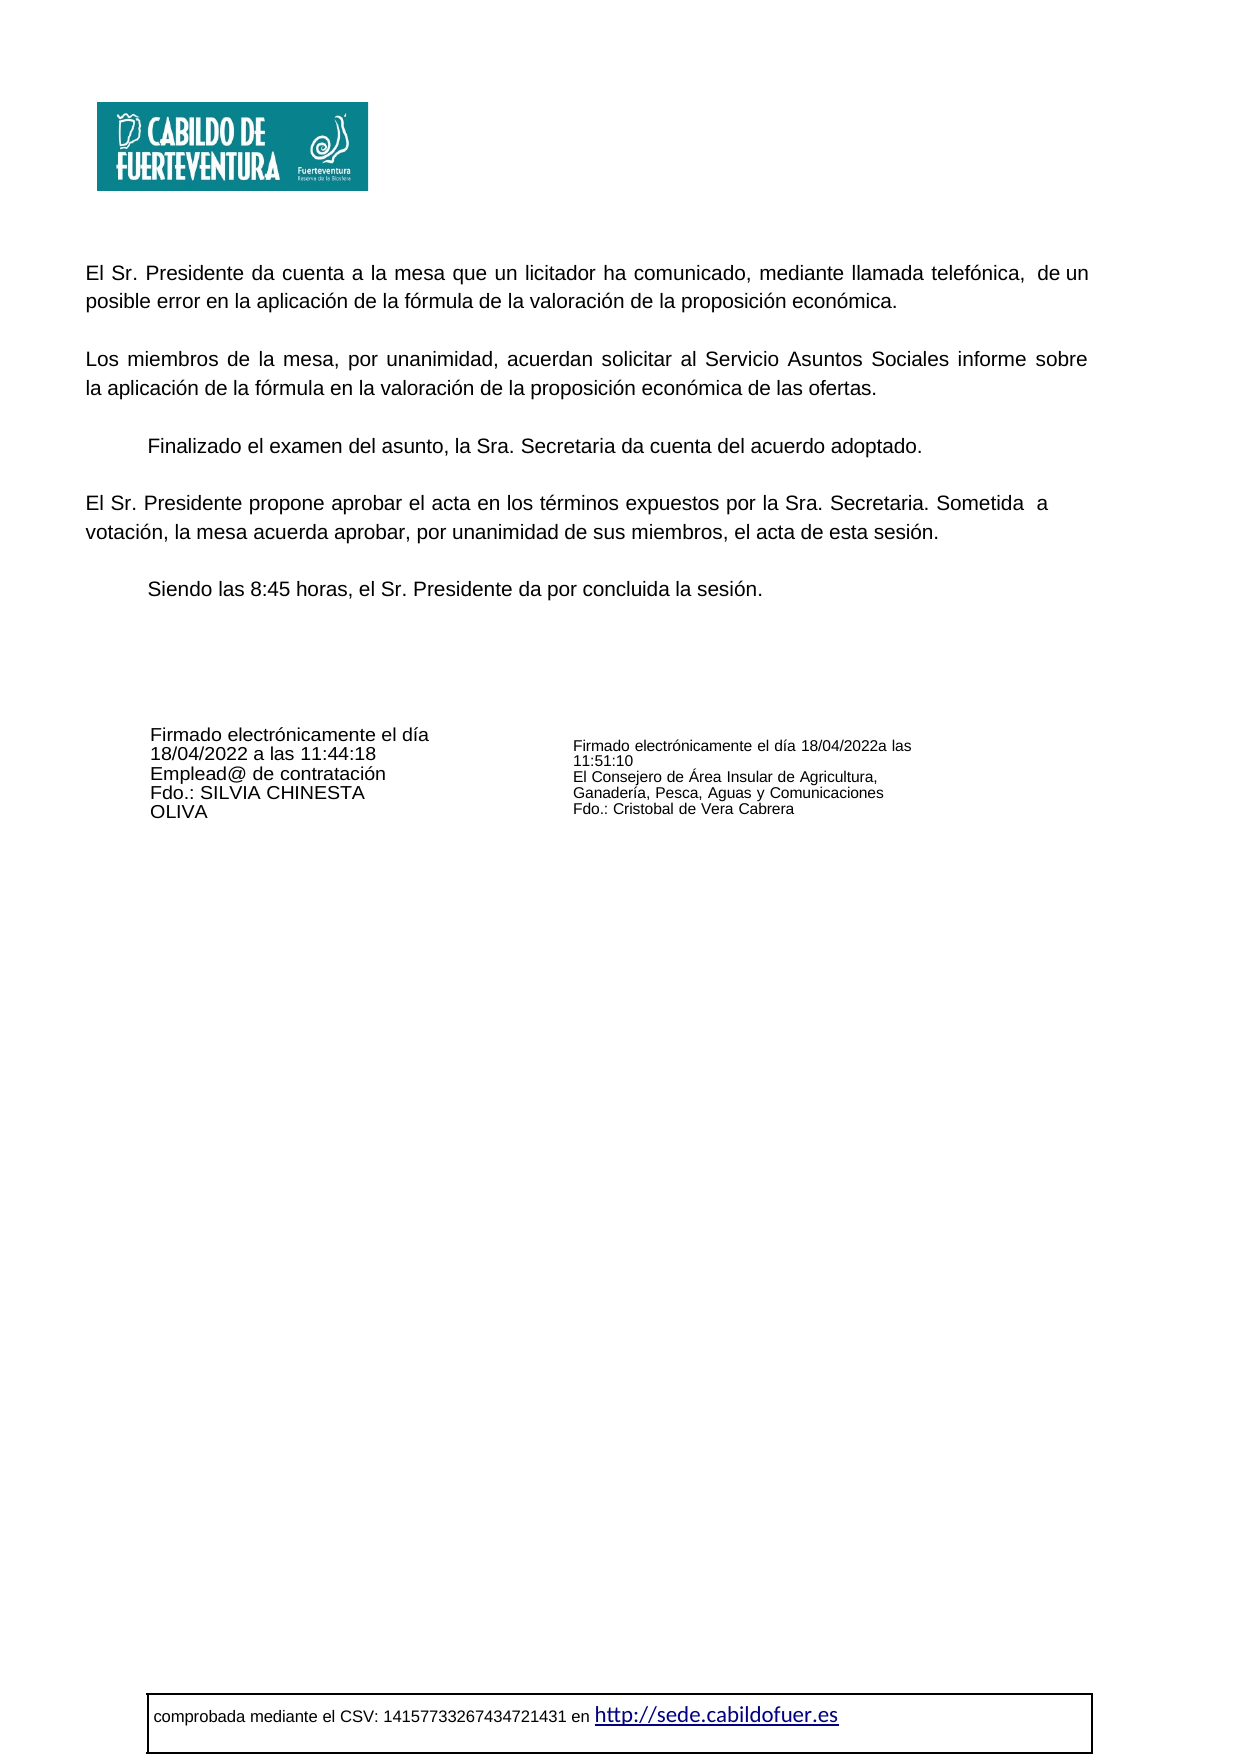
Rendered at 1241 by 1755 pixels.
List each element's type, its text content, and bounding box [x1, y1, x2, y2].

text Los miembros de la mesa, por unanimidad, acuerdan solicitar al Servicio Asuntos Sociales informe sobre la aplicación de la fórmula en la valoración de la proposición económica de las ofertas. [85, 347, 1094, 400]
text Emplead@ de contratación Fdo.: SILVIA CHINESTA OLIVA [150, 764, 428, 823]
text Finalizado el examen del asunto, la Sra. Secretaria da cuenta del acuerdo adoptado. [147, 433, 1107, 457]
text El Sr. Presidente propone aprobar el acta en los términos expuestos por la Sra. Secretaria. Sometida a votación, la mesa acuerda aprobar, por unanimidad de sus miembros, el acta de esta sesión. [85, 491, 1094, 544]
text El Consejero de Área Insular de Agricultura, Ganadería, Pesca, Aguas y Comunicaciones Fdo.: Cristobal de Vera Cabrera [573, 770, 917, 818]
text Firmado electrónicamente el día 18/04/2022a las 11:51:10 [573, 738, 917, 770]
text Firmado electrónicamente el día 18/04/2022 a las 11:44:18 [150, 725, 429, 764]
text El Sr. Presidente da cuenta a la mesa que un licitador ha comunicado, mediante llamada telefónica, de un posible error en la aplicación de la fórmula de la valoración de la proposición económica. [85, 260, 1094, 313]
text Siendo las 8:45 horas, el Sr. Presidente da por concluida la sesión. [147, 576, 1107, 600]
